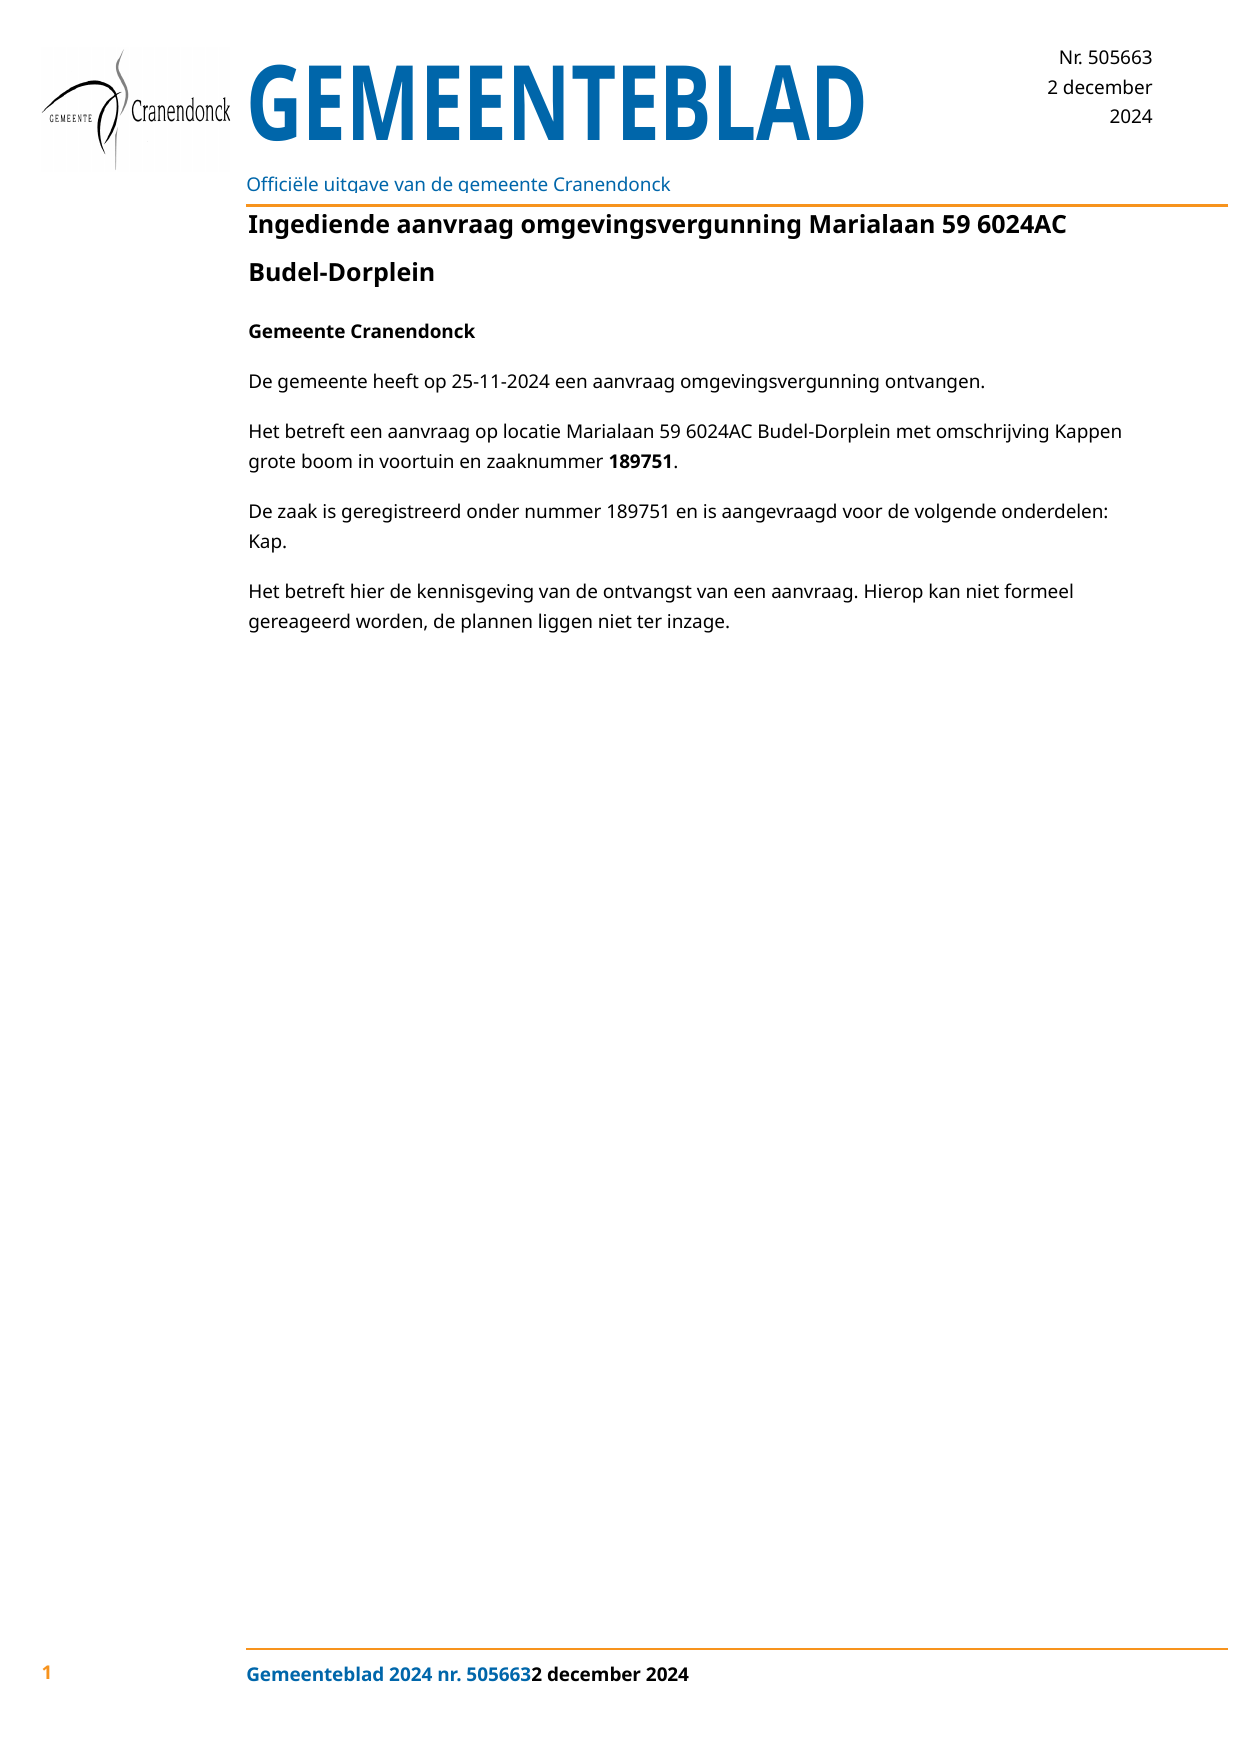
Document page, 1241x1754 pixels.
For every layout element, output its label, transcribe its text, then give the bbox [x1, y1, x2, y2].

text Het betreft hier de kennisgeving van de ontvangst van een aanvraag. Hierop kan niet formeel gereageerd worden, de plannen liggen niet ter inzage. [248, 579, 1152, 634]
text De zaak is geregistreerd onder nummer 189751 en is aangevraagd voor de volgende onderdelen: Kap. [248, 499, 1152, 554]
picture [41, 47, 231, 172]
text Het betreft een aanvraag op locatie Marialaan 59 6024AC Budel-Dorplein met omschrijving Kappen grote boom in voortuin en zaaknummer 189751. [248, 419, 1152, 474]
text Gemeente Cranendonck [248, 318, 1152, 344]
text Ingediende aanvraag omgevingsvergunning Marialaan 59 6024AC Budel-Dorplein [248, 207, 1152, 288]
text De gemeente heeft op 25-11-2024 een aanvraag omgevingsvergunning ontvangen. [248, 368, 1152, 394]
